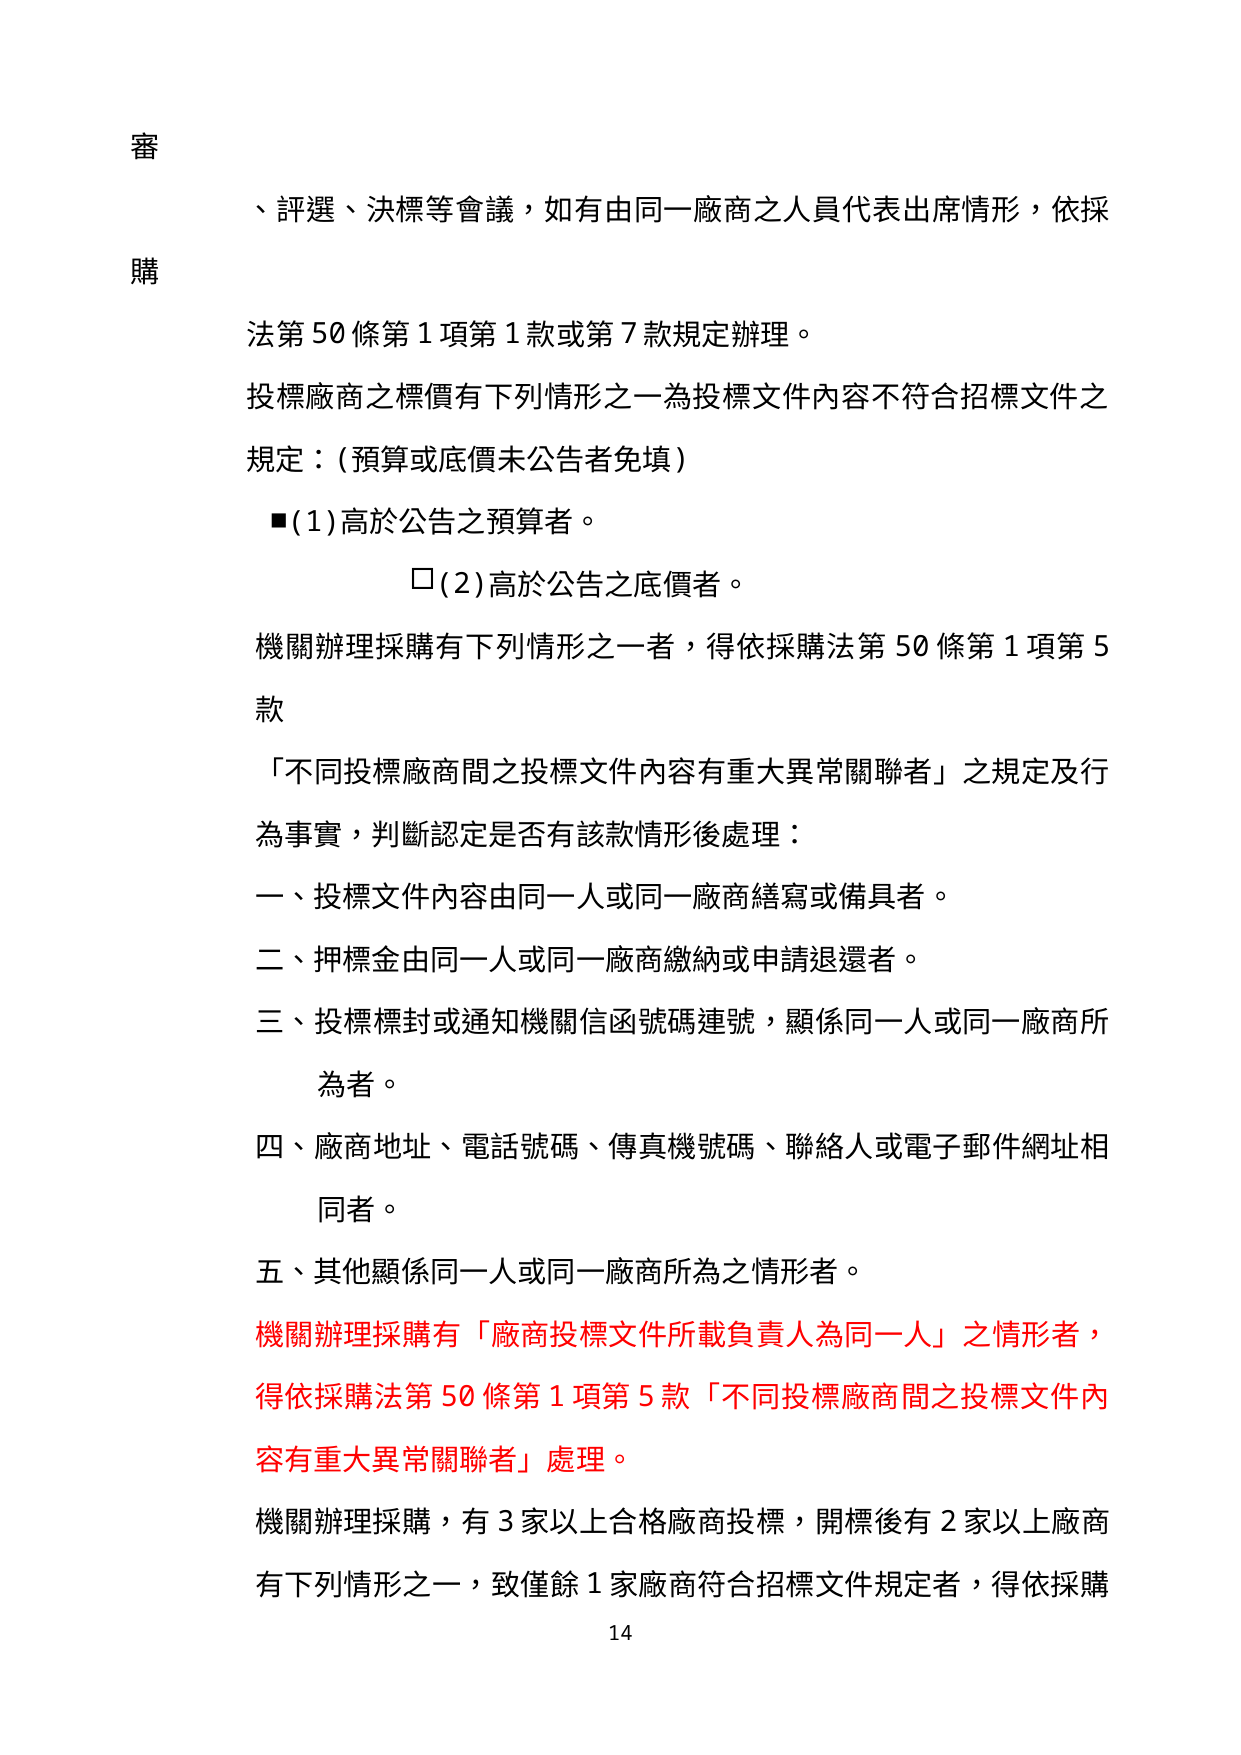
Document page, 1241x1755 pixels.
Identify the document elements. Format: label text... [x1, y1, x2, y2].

text ■(1)高於公告之預算者。 [130, 478, 1110, 541]
text 審 [130, 103, 1110, 166]
text 、評選、決標等會議，如有由同一廠商之人員代表出席情形，依採購 [130, 166, 1110, 291]
text 機關辦理採購有「廠商投標文件所載負責人為同一人」之情形者，得依採購法第50條第1項第5款「不同投標廠商間之投標文件內容有重大異常關聯者」處理。 [255, 1291, 1110, 1478]
text 五、其他顯係同一人或同一廠商所為之情形者。 [255, 1228, 1110, 1291]
text (2)高於公告之底價者。 [287, 541, 1110, 603]
text 三、投標標封或通知機關信函號碼連號，顯係同一人或同一廠商所為者。 [255, 978, 1110, 1103]
text 二、押標金由同一人或同一廠商繳納或申請退還者。 [255, 916, 1110, 978]
text 四、廠商地址、電話號碼、傳真機號碼、聯絡人或電子郵件網址相同者。 [255, 1103, 1110, 1228]
text 機關辦理採購有下列情形之一者，得依採購法第50條第1項第5款 [255, 603, 1110, 728]
text 投標廠商之標價有下列情形之一為投標文件內容不符合招標文件之規定：(預算或底價未公告者免填) [246, 353, 1110, 478]
text 機關辦理採購，有3家以上合格廠商投標，開標後有2家以上廠商有下列情形之一，致僅餘1家廠商符合招標文件規定者，得依採購 [255, 1478, 1110, 1603]
text 法第50條第1項第1款或第7款規定辦理。 [130, 291, 1110, 353]
text 「不同投標廠商間之投標文件內容有重大異常關聯者」之規定及行為事實，判斷認定是否有該款情形後處理： [255, 728, 1110, 853]
text 一、投標文件內容由同一人或同一廠商繕寫或備具者。 [255, 853, 1110, 916]
